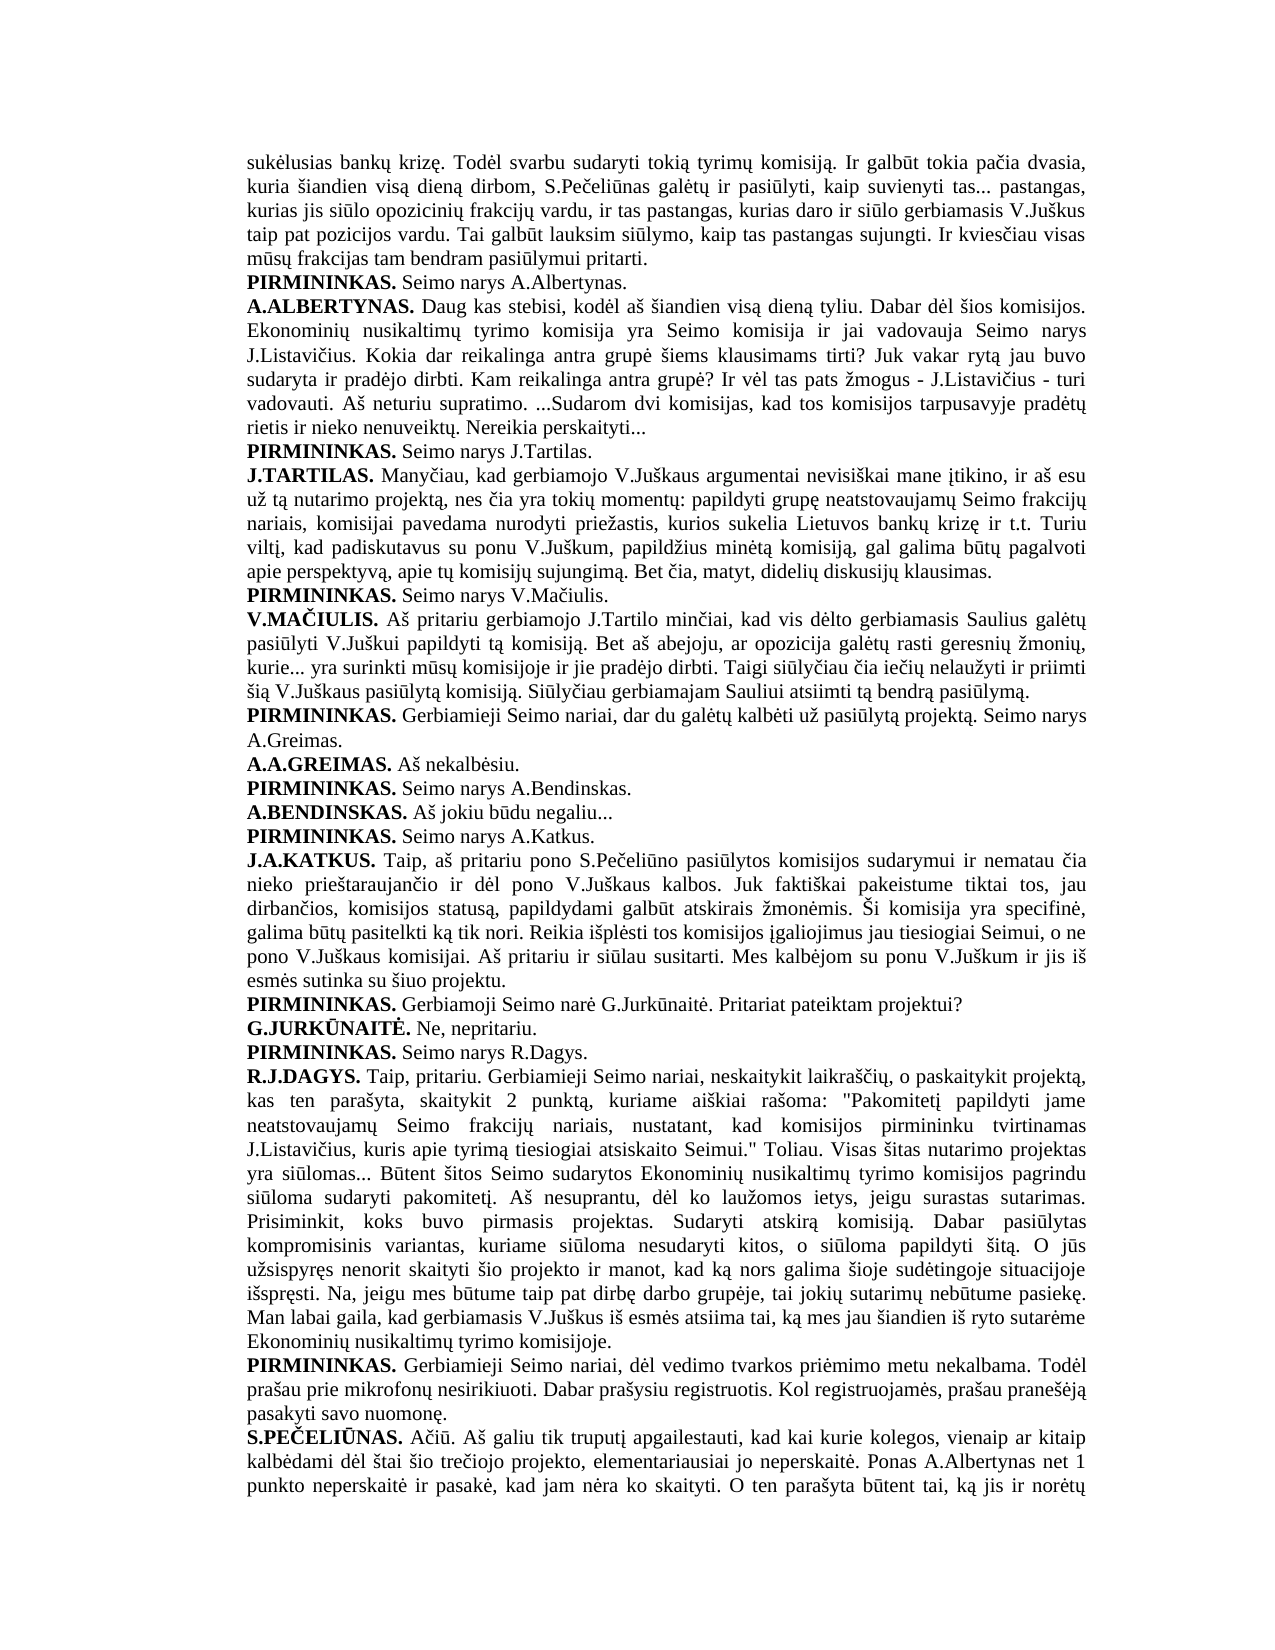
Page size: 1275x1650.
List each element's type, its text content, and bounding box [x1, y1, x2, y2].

text PIRMININKAS. Seimo narys A.Albertynas. [247, 270, 1087, 294]
text PIRMININKAS. Gerbiamieji Seimo nariai, dar du galėtų kalbėti už pasiūlytą projektą. Seimo narys A.Greimas. [247, 703, 1087, 752]
text A.BENDINSKAS. Aš jokiu būdu negaliu... [247, 800, 1087, 824]
text PIRMININKAS. Seimo narys J.Tartilas. [247, 439, 1087, 463]
text V.MAČIULIS. Aš pritariu gerbiamojo J.Tartilo minčiai, kad vis dėlto gerbiamasis Saulius galėtų pasiūlyti V.Juškui papildyti tą komisiją. Bet aš abejoju, ar opozicija galėtų rasti geresnių žmonių, kurie... yra surinkti mūsų komisijoje ir jie pradėjo dirbti. Taigi siūlyčiau čia iečių nelaužyti ir priimti šią V.Juškaus pasiūlytą komisiją. Siūlyčiau gerbiamajam Sauliui atsiimti tą bendrą pasiūlymą. [247, 607, 1087, 703]
text PIRMININKAS. Seimo narys R.Dagys. [247, 1040, 1087, 1064]
text G.JURKŪNAITĖ. Ne, nepritariu. [247, 1016, 1087, 1040]
text R.J.DAGYS. Taip, pritariu. Gerbiamieji Seimo nariai, neskaitykit laikraščių, o paskaitykit projektą, kas ten parašyta, skaitykit 2 punktą, kuriame aiškiai rašoma: "Pakomitetį papildyti jame neatstovaujamų Seimo frakcijų nariais, nustatant, kad komisijos pirmininku tvirtinamas J.Listavičius, kuris apie tyrimą tiesiogiai atsiskaito Seimui." Toliau. Visas šitas nutarimo projektas yra siūlomas... Būtent šitos Seimo sudarytos Ekonominių nusikaltimų tyrimo komisijos pagrindu siūloma sudaryti pakomitetį. Aš nesuprantu, dėl ko laužomos ietys, jeigu surastas sutarimas. Prisiminkit, koks buvo pirmasis projektas. Sudaryti atskirą komisiją. Dabar pasiūlytas kompromisinis variantas, kuriame siūloma nesudaryti kitos, o siūloma papildyti šitą. O jūs užsispyręs nenorit skaityti šio projekto ir manot, kad ką nors galima šioje sudėtingoje situacijoje išspręsti. Na, jeigu mes būtume taip pat dirbę darbo grupėje, tai jokių sutarimų nebūtume pasiekę. Man labai gaila, kad gerbiamasis V.Juškus iš esmės atsiima tai, ką mes jau šiandien iš ryto sutarėme Ekonominių nusikaltimų tyrimo komisijoje. [247, 1064, 1087, 1353]
text sukėlusias bankų krizę. Todėl svarbu sudaryti tokią tyrimų komisiją. Ir galbūt tokia pačia dvasia, kuria šiandien visą dieną dirbom, S.Pečeliūnas galėtų ir pasiūlyti, kaip suvienyti tas... pastangas, kurias jis siūlo opozicinių frakcijų vardu, ir tas pastangas, kurias daro ir siūlo gerbiamasis V.Juškus taip pat pozicijos vardu. Tai galbūt lauksim siūlymo, kaip tas pastangas sujungti. Ir kviesčiau visas mūsų frakcijas tam bendram pasiūlymui pritarti. [247, 150, 1087, 270]
text S.PEČELIŪNAS. Ačiū. Aš galiu tik truputį apgailestauti, kad kai kurie kolegos, vienaip ar kitaip kalbėdami dėl štai šio trečiojo projekto, elementariausiai jo neperskaitė. Ponas A.Albertynas net 1 punkto neperskaitė ir pasakė, kad jam nėra ko skaityti. O ten parašyta būtent tai, ką jis ir norėtų [247, 1425, 1087, 1497]
text A.ALBERTYNAS. Daug kas stebisi, kodėl aš šiandien visą dieną tyliu. Dabar dėl šios komisijos. Ekonominių nusikaltimų tyrimo komisija yra Seimo komisija ir jai vadovauja Seimo narys J.Listavičius. Kokia dar reikalinga antra grupė šiems klausimams tirti? Juk vakar rytą jau buvo sudaryta ir pradėjo dirbti. Kam reikalinga antra grupė? Ir vėl tas pats žmogus - J.Listavičius - turi vadovauti. Aš neturiu supratimo. ...Sudarom dvi komisijas, kad tos komisijos tarpusavyje pradėtų rietis ir nieko nenuveiktų. Nereikia perskaityti... [247, 294, 1087, 439]
text PIRMININKAS. Seimo narys A.Bendinskas. [247, 776, 1087, 800]
text A.A.GREIMAS. Aš nekalbėsiu. [247, 752, 1087, 776]
text PIRMININKAS. Seimo narys A.Katkus. [247, 824, 1087, 848]
text J.TARTILAS. Manyčiau, kad gerbiamojo V.Juškaus argumentai nevisiškai mane įtikino, ir aš esu už tą nutarimo projektą, nes čia yra tokių momentų: papildyti grupę neatstovaujamų Seimo frakcijų nariais, komisijai pavedama nurodyti priežastis, kurios sukelia Lietuvos bankų krizę ir t.t. Turiu viltį, kad padiskutavus su ponu V.Juškum, papildžius minėtą komisiją, gal galima būtų pagalvoti apie perspektyvą, apie tų komisijų sujungimą. Bet čia, matyt, didelių diskusijų klausimas. [247, 463, 1087, 583]
text PIRMININKAS. Gerbiamoji Seimo narė G.Jurkūnaitė. Pritariat pateiktam projektui? [247, 992, 1087, 1016]
text PIRMININKAS. Gerbiamieji Seimo nariai, dėl vedimo tvarkos priėmimo metu nekalbama. Todėl prašau prie mikrofonų nesirikiuoti. Dabar prašysiu registruotis. Kol registruojamės, prašau pranešėją pasakyti savo nuomonę. [247, 1353, 1087, 1425]
text PIRMININKAS. Seimo narys V.Mačiulis. [247, 583, 1087, 607]
text J.A.KATKUS. Taip, aš pritariu pono S.Pečeliūno pasiūlytos komisijos sudarymui ir nematau čia nieko prieštaraujančio ir dėl pono V.Juškaus kalbos. Juk faktiškai pakeistume tiktai tos, jau dirbančios, komisijos statusą, papildydami galbūt atskirais žmonėmis. Ši komisija yra specifinė, galima būtų pasitelkti ką tik nori. Reikia išplėsti tos komisijos įgaliojimus jau tiesiogiai Seimui, o ne pono V.Juškaus komisijai. Aš pritariu ir siūlau susitarti. Mes kalbėjom su ponu V.Juškum ir jis iš esmės sutinka su šiuo projektu. [247, 848, 1087, 992]
